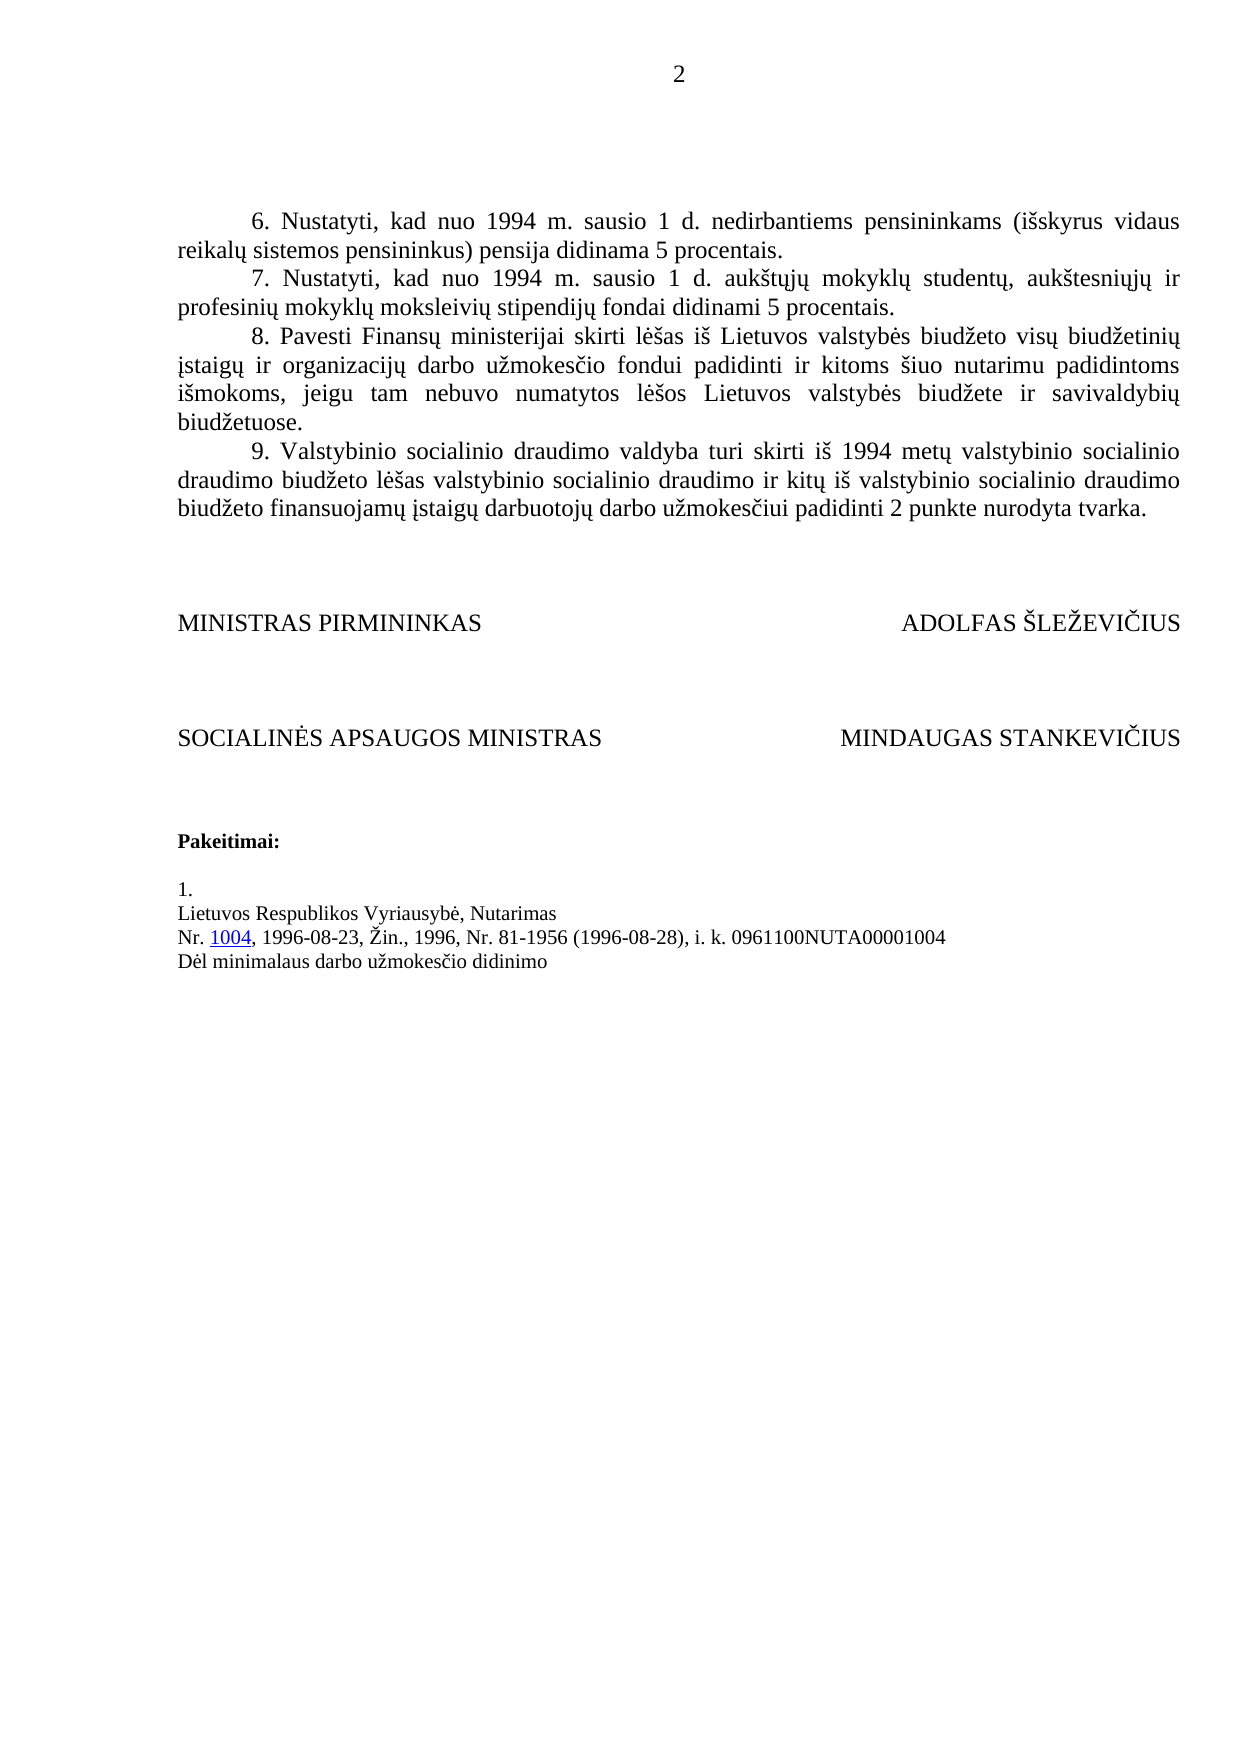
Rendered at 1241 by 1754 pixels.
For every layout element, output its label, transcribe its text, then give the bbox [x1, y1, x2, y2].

text Pakeitimai: [177, 829, 1181, 853]
text 6. Nustatyti, kad nuo 1994 m. sausio 1 d. nedirbantiems pensininkams (išskyrus vidaus reikalų sistemos pensininkus) pensija didinama 5 procentais. [177, 206, 1181, 263]
text SOCIALINĖS APSAUGOS MINISTRAS MINDAUGAS STANKEVIČIUS [177, 723, 1181, 752]
text Nr. 1004, 1996-08-23, Žin., 1996, Nr. 81-1956 (1996-08-28), i. k. 0961100NUTA00001004 [177, 925, 1181, 949]
text Dėl minimalaus darbo užmokesčio didinimo [177, 949, 1181, 973]
text 1. [177, 877, 1181, 901]
text 7. Nustatyti, kad nuo 1994 m. sausio 1 d. aukštųjų mokyklų studentų, aukštesniųjų ir profesinių mokyklų moksleivių stipendijų fondai didinami 5 procentais. [177, 263, 1181, 321]
text MINISTRAS PIRMININKAS ADOLFAS ŠLEŽEVIČIUS [177, 608, 1181, 637]
text Lietuvos Respublikos Vyriausybė, Nutarimas [177, 901, 1181, 925]
text 8. Pavesti Finansų ministerijai skirti lėšas iš Lietuvos valstybės biudžeto visų biudžetinių įstaigų ir organizacijų darbo užmokesčio fondui padidinti ir kitoms šiuo nutarimu padidintoms išmokoms, jeigu tam nebuvo numatytos lėšos Lietuvos valstybės biudžete ir savivaldybių biudžetuose. [177, 321, 1181, 436]
text 9. Valstybinio socialinio draudimo valdyba turi skirti iš 1994 metų valstybinio socialinio draudimo biudžeto lėšas valstybinio socialinio draudimo ir kitų iš valstybinio socialinio draudimo biudžeto finansuojamų įstaigų darbuotojų darbo užmokesčiui padidinti 2 punkte nurodyta tvarka. [177, 436, 1181, 522]
